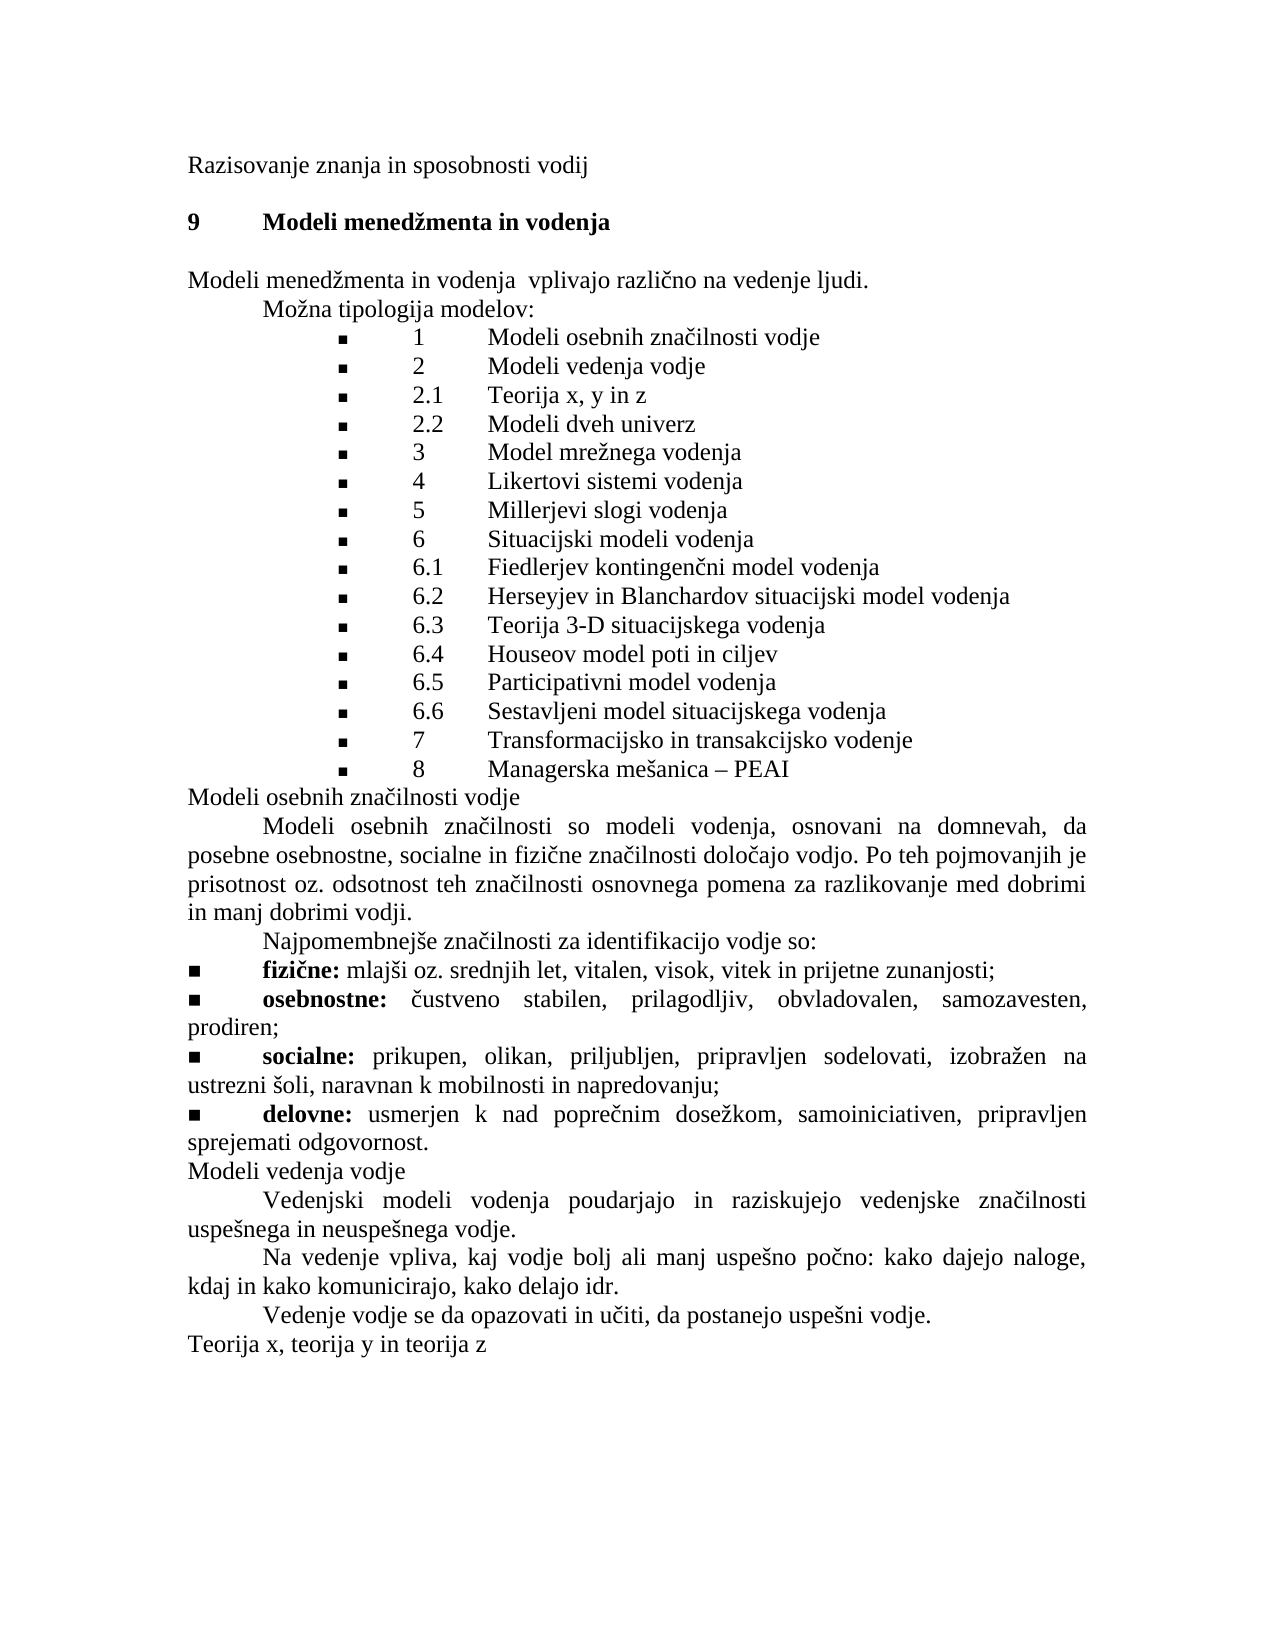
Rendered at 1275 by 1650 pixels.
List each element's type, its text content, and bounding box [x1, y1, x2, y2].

text Najpomembnejše značilnosti za identifikacijo vodje so: [187, 926, 1087, 955]
list fizične: mlajši oz. srednjih let, vitalen, visok, vitek in prijetne zunanjosti; [187, 955, 1087, 984]
text Modeli menedžmenta in vodenja vplivajo različno na vedenje ljudi. [187, 265, 1087, 294]
list 4 Likertovi sistemi vodenja [337, 466, 1087, 495]
list 8 Managerska mešanica – PEAI [337, 754, 1087, 782]
list 1 Modeli osebnih značilnosti vodje [337, 322, 1087, 351]
list 6.4 Houseov model poti in ciljev [337, 639, 1087, 667]
text Modeli osebnih značilnosti vodje [187, 782, 1087, 811]
list 2 Modeli vedenja vodje [337, 351, 1087, 380]
list 6.3 Teorija 3-D situacijskega vodenja [337, 610, 1087, 639]
list 6 Situacijski modeli vodenja [337, 524, 1087, 552]
list 6.1 Fiedlerjev kontingenčni model vodenja [337, 552, 1087, 581]
list 5 Millerjevi slogi vodenja [337, 495, 1087, 524]
list 3 Model mrežnega vodenja [337, 437, 1087, 466]
text Vedenje vodje se da opazovati in učiti, da postanejo uspešni vodje. [187, 1300, 1087, 1329]
text Na vedenje vpliva, kaj vodje bolj ali manj uspešno počno: kako dajejo naloge, kdaj in kako komunicirajo, kako delajo idr. [187, 1242, 1087, 1300]
list osebnostne: čustveno stabilen, prilagodljiv, obvladovalen, samozavesten, prodiren; [187, 984, 1087, 1041]
list delovne: usmerjen k nad poprečnim dosežkom, samoiniciativen, pripravljen sprejemati odgovornost. [187, 1099, 1087, 1156]
list 2.2 Modeli dveh univerz [337, 409, 1087, 437]
text 9 Modeli menedžmenta in vodenja [187, 207, 1087, 236]
list socialne: prikupen, olikan, priljubljen, pripravljen sodelovati, izobražen na ustrezni šoli, naravnan k mobilnosti in napredovanju; [187, 1041, 1087, 1099]
list 6.6 Sestavljeni model situacijskega vodenja [337, 696, 1087, 725]
text Razisovanje znanja in sposobnosti vodij [187, 150, 1087, 179]
list 6.5 Participativni model vodenja [337, 667, 1087, 696]
list 2.1 Teorija x, y in z [337, 380, 1087, 409]
text Teorija x, teorija y in teorija z [187, 1329, 1087, 1357]
list 6.2 Herseyjev in Blanchardov situacijski model vodenja [337, 581, 1087, 610]
text Možna tipologija modelov: [187, 294, 1087, 322]
text Modeli osebnih značilnosti so modeli vodenja, osnovani na domnevah, da posebne osebnostne, socialne in fizične značilnosti določajo vodjo. Po teh pojmovanjih je prisotnost oz. odsotnost teh značilnosti osnovnega pomena za razlikovanje med dobrimi in manj dobrimi vodji. [187, 811, 1087, 926]
text Vedenjski modeli vodenja poudarjajo in raziskujejo vedenjske značilnosti uspešnega in neuspešnega vodje. [187, 1185, 1087, 1242]
list 7 Transformacijsko in transakcijsko vodenje [337, 725, 1087, 754]
text Modeli vedenja vodje [187, 1156, 1087, 1185]
